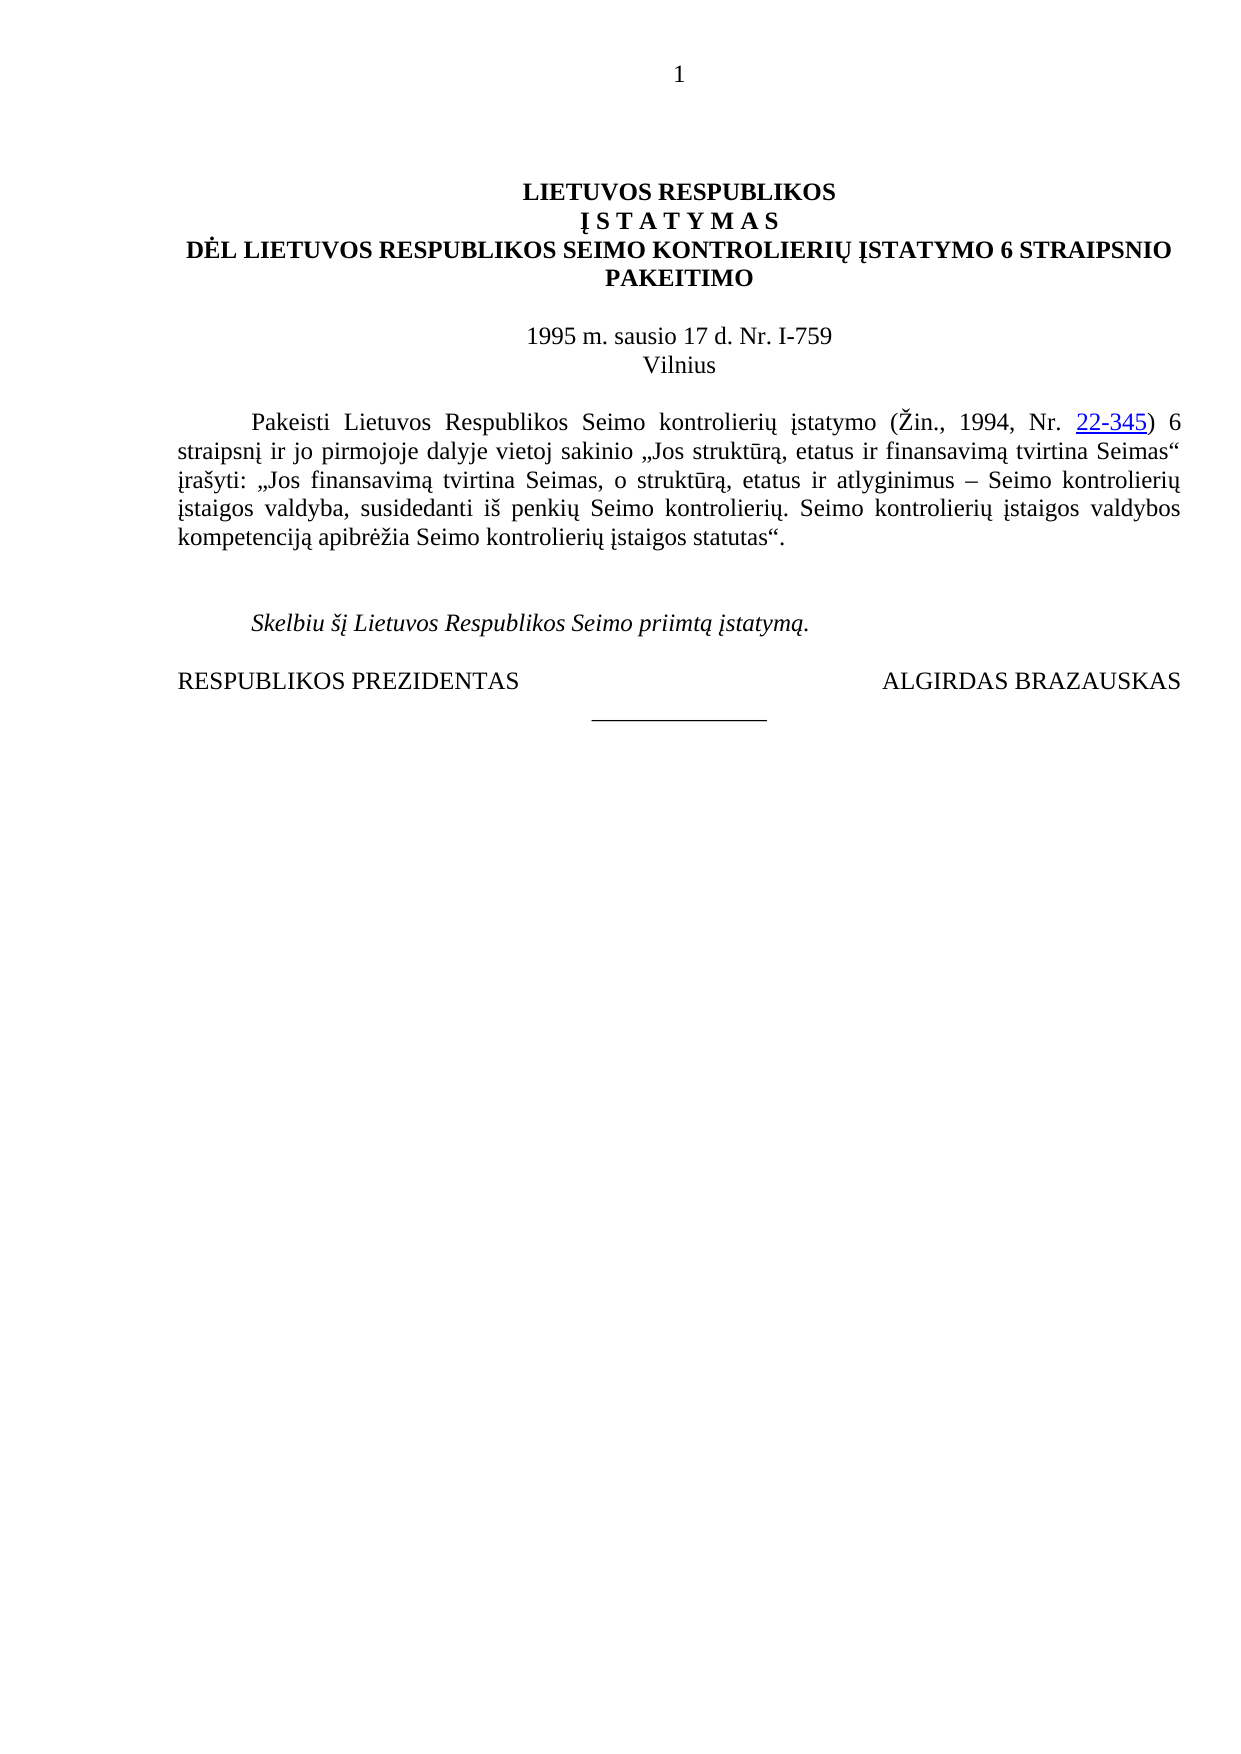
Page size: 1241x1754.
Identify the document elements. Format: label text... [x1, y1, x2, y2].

text Skelbiu šį Lietuvos Respublikos Seimo priimtą įstatymą. [177, 608, 1181, 637]
text RESPUBLIKOS PREZIDENTAS ALGIRDAS BRAZAUSKAS [177, 666, 1181, 695]
text 1995 m. sausio 17 d. Nr. I-759 [177, 321, 1181, 350]
text Pakeisti Lietuvos Respublikos Seimo kontrolierių įstatymo (Žin., 1994, Nr. 22-345) 6 straipsnį ir jo pirmojoje dalyje vietoj sakinio „Jos struktūrą, etatus ir finansavimą tvirtina Seimas“ įrašyti: „Jos finansavimą tvirtina Seimas, o struktūrą, etatus ir atlyginimus – Seimo kontrolierių įstaigos valdyba, susidedanti iš penkių Seimo kontrolierių. Seimo kontrolierių įstaigos valdybos kompetenciją apibrėžia Seimo kontrolierių įstaigos statutas“. [177, 407, 1181, 551]
text LIETUVOS RESPUBLIKOS [177, 177, 1181, 206]
text Vilnius [177, 350, 1181, 378]
text DĖL LIETUVOS RESPUBLIKOS SEIMO KONTROLIERIŲ ĮSTATYMO 6 STRAIPSNIO PAKEITIMO [177, 235, 1181, 292]
text Į S T A T Y M A S [177, 206, 1181, 235]
text ______________ [177, 695, 1181, 723]
